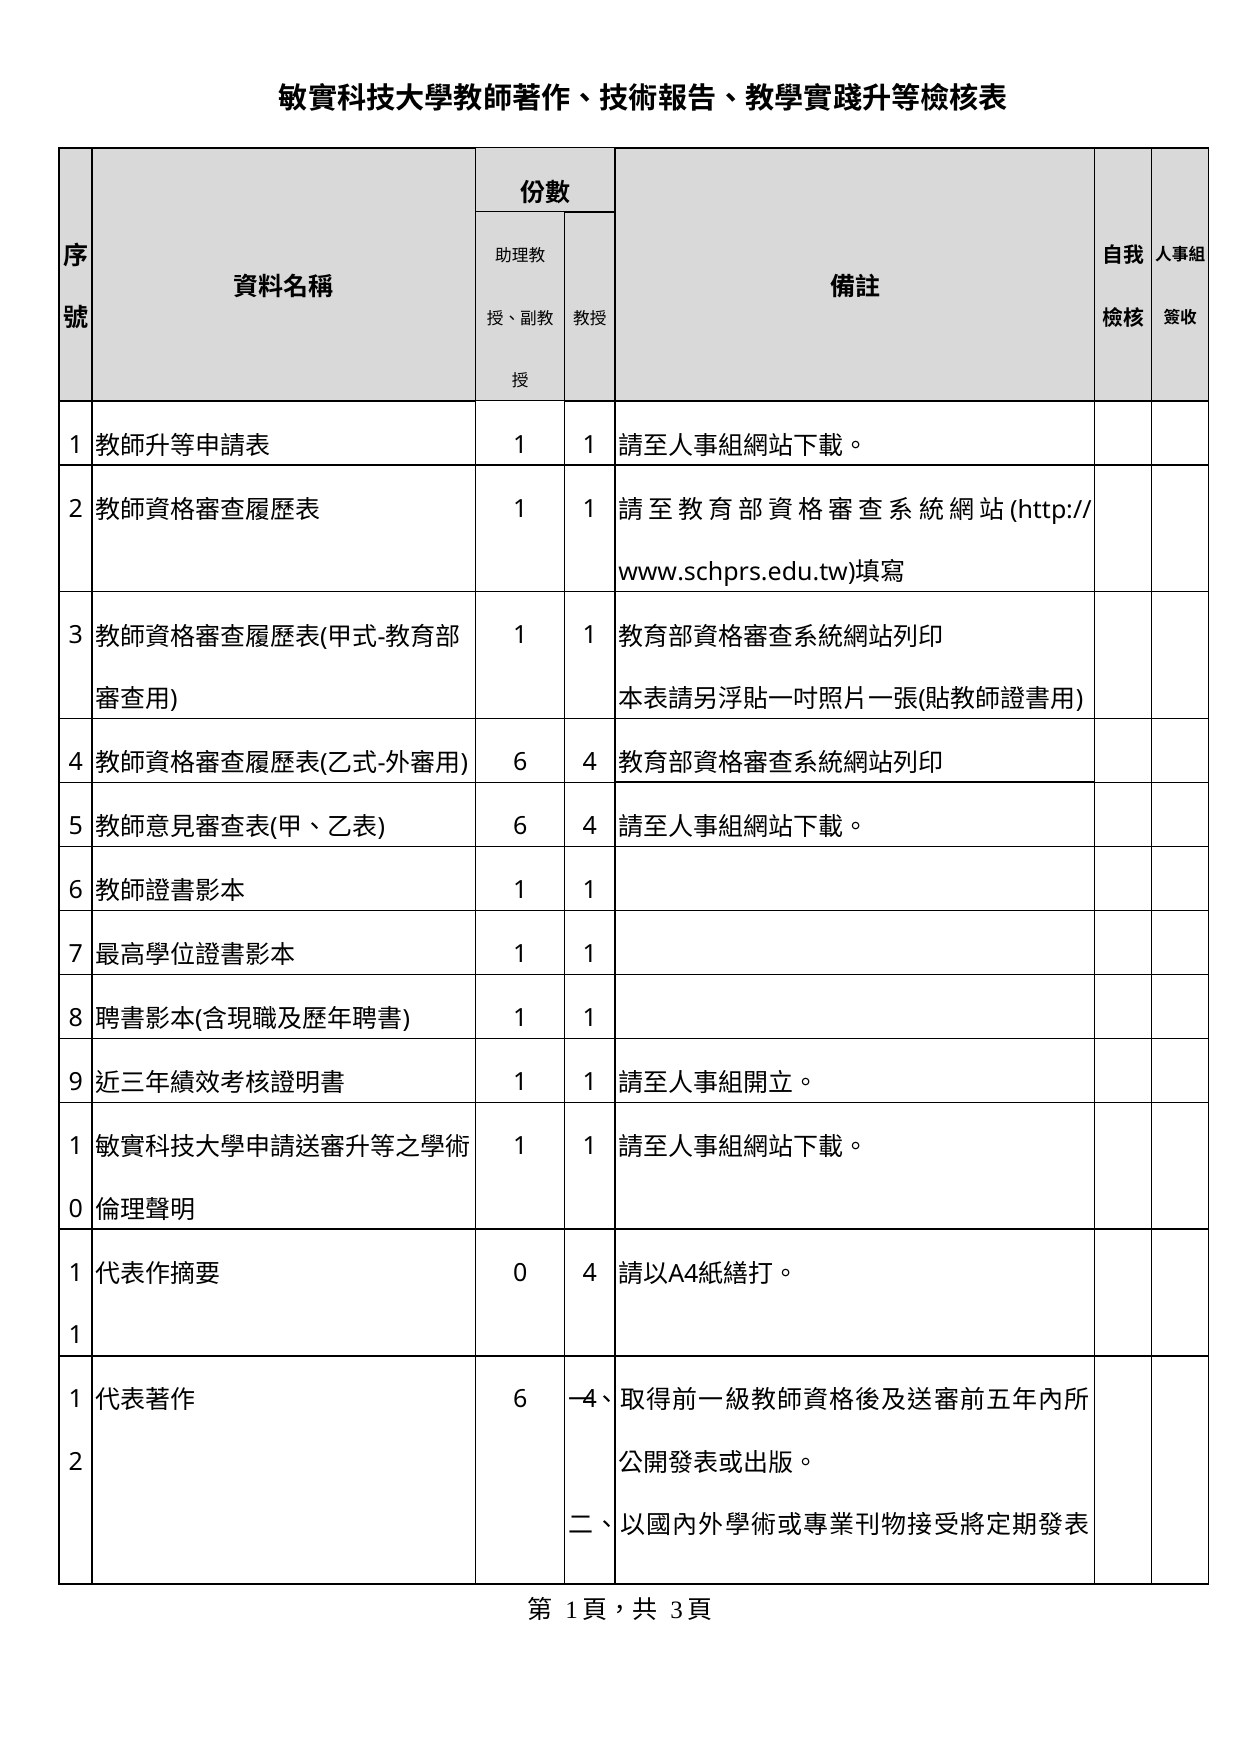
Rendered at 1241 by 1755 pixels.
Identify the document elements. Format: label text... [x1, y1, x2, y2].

table_header 份數 [476, 148, 614, 211]
table_cell [1152, 975, 1208, 1038]
table_cell 請至人事組網站下載。 [616, 783, 1094, 846]
table_cell 1 [476, 911, 564, 974]
table_cell 0 [476, 1230, 564, 1355]
table_cell 5 [60, 783, 91, 846]
table_cell 4 [565, 1357, 614, 1583]
table_cell 教師資格審查履歷表 [93, 466, 475, 591]
table_header 資料名稱 [93, 149, 475, 400]
table_cell 1 [565, 911, 614, 974]
table_cell 1 [476, 592, 564, 717]
table_cell 4 [565, 719, 614, 781]
table_cell [1152, 911, 1208, 974]
table_cell 1 [476, 847, 564, 909]
table_cell 教師資格審查履歷表(甲式-教育部審查用) [93, 592, 475, 717]
table_cell [1095, 975, 1151, 1038]
table_cell 1 [565, 1103, 614, 1228]
table_cell 9 [60, 1039, 91, 1102]
table_cell 12 [60, 1357, 91, 1583]
table_cell [1095, 719, 1151, 781]
table_cell [616, 847, 1094, 909]
table_cell 教師證書影本 [93, 847, 475, 909]
table_cell 6 [476, 783, 564, 846]
table_cell 1 [60, 402, 91, 464]
table_cell 教師升等申請表 [93, 402, 475, 464]
table_cell [1095, 783, 1151, 846]
table_cell 1 [565, 592, 614, 717]
table_cell 教師資格審查履歷表(乙式-外審用) [93, 719, 475, 781]
table_cell 近三年績效考核證明書 [93, 1039, 475, 1102]
table_cell 7 [60, 911, 91, 974]
table_cell 10 [60, 1103, 91, 1228]
table_cell 一、取得前一級教師資格後及送審前五年內所公開發表或出版。 二、以國內外學術或專業刊物接受將定期發表之證明送審者，應隨著作檢附「接受證明函」，並於「教師資格審查覆歷表」內第11項-「送審代表著作」之「期刊卷期」填上「已接受」、「出版日期」填上接受函上面載明日期。 三、若送審代表作為英文撰寫，請於英文摘要中，附上中文關鍵字。 四、送審人曾於前述期限內懷孕或生產者，得申請延長前述年限二年。 [616, 1357, 1094, 1583]
table_cell 教育部資格審查系統網站列印 [616, 719, 1094, 781]
table_cell 請以A4紙繕打。 [616, 1230, 1094, 1355]
table_cell 6 [60, 847, 91, 909]
table_cell 代表作摘要 [93, 1230, 475, 1355]
table_header 自我檢核 [1095, 149, 1151, 400]
table_cell 8 [60, 975, 91, 1038]
table_cell [1152, 592, 1208, 717]
table_cell 最高學位證書影本 [93, 911, 475, 974]
table_cell [616, 975, 1094, 1038]
table_cell 4 [60, 719, 91, 781]
table_cell [1095, 1230, 1151, 1355]
table_cell [1095, 592, 1151, 717]
table_cell 1 [476, 466, 564, 591]
table_cell 請至人事組開立。 [616, 1039, 1094, 1102]
table_cell 請至人事組網站下載。 [616, 1103, 1094, 1228]
table_cell 2 [60, 466, 91, 591]
table_cell 教育部資格審查系統網站列印 本表請另浮貼一吋照片一張(貼教師證書用) [616, 592, 1094, 717]
table_cell [1095, 466, 1151, 591]
table_cell 1 [565, 466, 614, 591]
table_cell [1152, 402, 1208, 464]
table_cell 請至人事組網站下載。 [616, 402, 1094, 464]
table_cell [1095, 847, 1151, 909]
table_cell 1 [565, 847, 614, 909]
table_cell 請至教育部資格審查系統網站(http://www.schprs.edu.tw)填寫 [616, 466, 1094, 591]
table_cell 11 [60, 1230, 91, 1355]
table_cell 1 [476, 1103, 564, 1228]
table_cell 3 [60, 592, 91, 717]
table_cell [1095, 1039, 1151, 1102]
table_cell 教授 [565, 213, 614, 400]
table_cell [1152, 1103, 1208, 1228]
table_cell [1095, 1357, 1151, 1583]
table_header 人事組簽收 [1152, 149, 1208, 400]
table_cell 1 [565, 1039, 614, 1102]
table_cell 1 [565, 402, 614, 464]
table_cell [1095, 911, 1151, 974]
table_cell 4 [565, 1230, 614, 1355]
table_cell 1 [565, 975, 614, 1038]
table_header 備註 [616, 149, 1094, 400]
table_cell [1152, 1039, 1208, 1102]
table_cell 代表著作 [93, 1357, 475, 1583]
table_cell [1152, 847, 1208, 909]
table_cell 助理教授、副教授 [476, 212, 564, 400]
table_cell [1152, 1230, 1208, 1355]
table_cell [1152, 783, 1208, 846]
table_cell 6 [476, 1357, 564, 1583]
table_cell [1152, 466, 1208, 591]
table_cell 教師意見審查表(甲、乙表) [93, 783, 475, 846]
table_cell 聘書影本(含現職及歷年聘書) [93, 975, 475, 1038]
table_cell [1095, 402, 1151, 464]
table_cell [1152, 719, 1208, 781]
table_cell 6 [476, 719, 564, 781]
table_header 序號 [60, 149, 91, 400]
table_cell [1095, 1103, 1151, 1228]
table_cell [616, 911, 1094, 974]
table_cell [1152, 1357, 1208, 1583]
table_cell 1 [476, 401, 564, 464]
table_cell 敏實科技大學申請送審升等之學術倫理聲明 [93, 1103, 475, 1228]
table_cell 1 [476, 975, 564, 1038]
table_cell 4 [565, 783, 614, 846]
table_cell 1 [476, 1039, 564, 1102]
